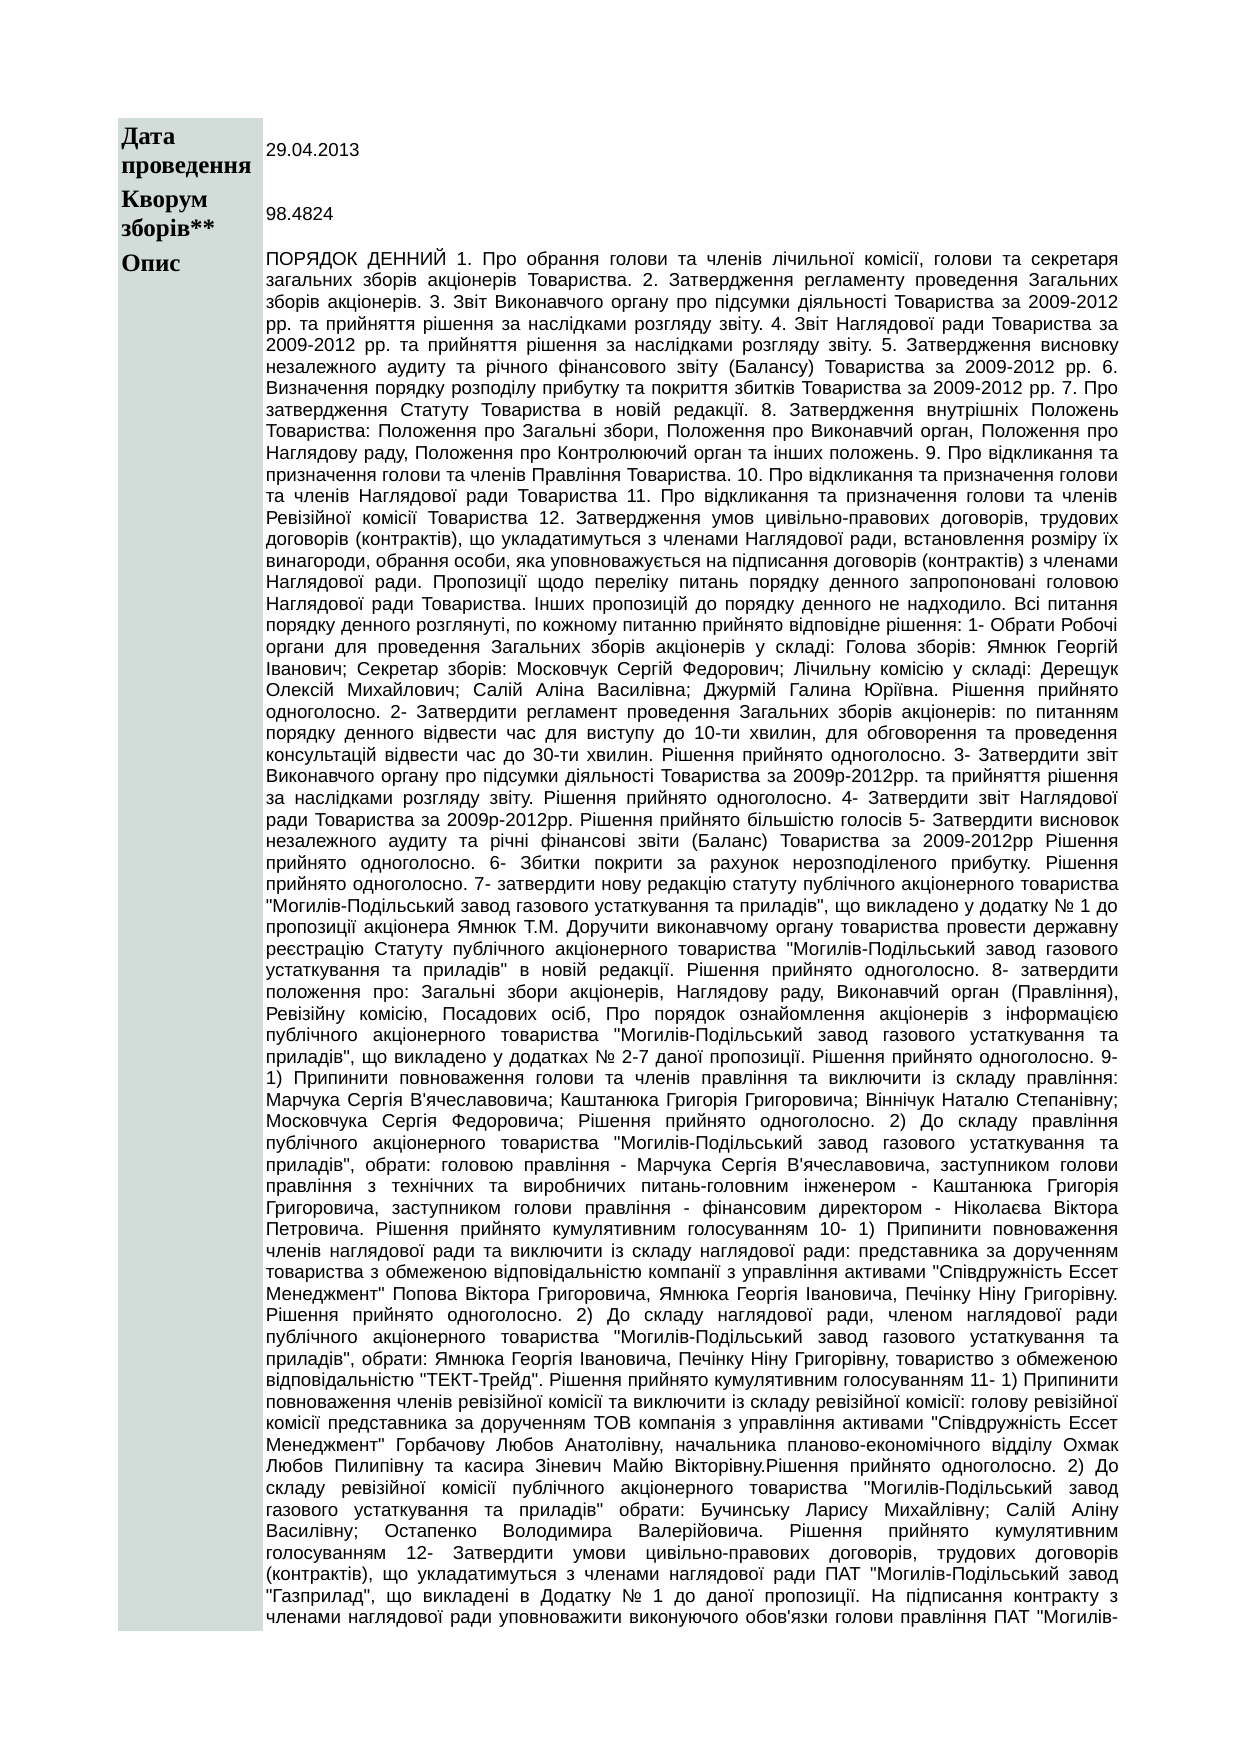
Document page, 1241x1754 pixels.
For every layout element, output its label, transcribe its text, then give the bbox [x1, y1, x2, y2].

table_cell Опис [118, 245, 263, 1631]
table_cell ПОРЯДОК ДЕННИЙ 1. Про обрання голови та членiв лiчильної комiсiї, голови та секретаря загальних зборiв акцiонерiв Товариства. 2. Затвердження регламенту проведення Загальних зборiв акцiонерiв. 3. Звiт Виконавчого органу про пiдсумки дiяльностi Товариства за 2009-2012 рр. та прийняття рiшення за наслiдками розгляду звiту. 4. Звiт Наглядової ради Товариства за 2009-2012 рр. та прийняття рiшення за наслiдками розгляду звiту. 5. Затвердження висновку незалежного аудиту та рiчного фiнансового звiту (Балансу) Товариства за 2009-2012 рр. 6. Визначення порядку розподiлу прибутку та покриття збиткiв Товариства за 2009-2012 рр. 7. Про затвердження Статуту Товариства в новiй редакцiї. 8. Затвердження внутрiшнiх Положень Товариства: Положення про Загальнi збори, Положення про Виконавчий орган, Положення про Наглядову раду, Положення про Контролюючий орган та iнших положень. 9. Про вiдкликання та призначення голови та членiв Правлiння Товариства. 10. Про вiдкликання та призначення голови та членiв Наглядової ради Товариства 11. Про вiдкликання та призначення голови та членiв Ревiзiйної комiсiї Товариства 12. Затвердження умов цивiльно-правових договорiв, трудових договорiв (контрактiв), що укладатимуться з членами Наглядової ради, встановлення розмiру їх винагороди, обрання особи, яка уповноважується на пiдписання договорiв (контрактiв) з членами Наглядової ради. Пропозицiї щодо перелiку питань порядку денного запропонованi головою Наглядової ради Товариства. Iнших пропозицiй до порядку денного не надходило. Всi питання порядку денного розглянутi, по кожному питанню прийнято вiдповiдне рiшення: 1- Обрати Робочi органи для проведення Загальних зборiв акцiонерiв у складi: Голова зборiв: Ямнюк Георгiй Iванович; Секретар зборiв: Московчук Сергiй Федорович; Лiчильну комiсiю у складi: Дерещук Олексiй Михайлович; Салiй Алiна Василiвна; Джурмiй Галина Юрiївна. Рiшення прийнято одноголосно. 2- Затвердити регламент проведення Загальних зборiв акцiонерiв: по питанням порядку денного вiдвести час для виступу до 10-ти хвилин, для обговорення та проведення консультацiй вiдвести час до 30-ти хвилин. Рiшення прийнято одноголосно. 3- Затвердити звiт Виконавчого органу про пiдсумки дiяльностi Товариства за 2009р-2012рр. та прийняття рiшення за наслiдками розгляду звiту. Рiшення прийнято одноголосно. 4- Затвердити звiт Наглядової ради Товариства за 2009р-2012рр. Рiшення прийнято бiльшiстю голосiв 5- Затвердити висновок незалежного аудиту та рiчнi фiнансовi звiти (Баланс) Товариства за 2009-2012рр Рiшення прийнято одноголосно. 6- Збитки покрити за рахунок нерозподiленого прибутку. Рiшення прийнято одноголосно. 7- затвердити нову редакцiю статуту публiчного акцiонерного товариства "Могилiв-Подiльський завод газового устаткування та приладiв", що викладено у додатку № 1 до пропозицiї акцiонера Ямнюк Т.М. Доручити виконавчому органу товариства провести державну реєстрацiю Статуту публiчного акцiонерного товариства "Могилiв-Подiльський завод газового устаткування та приладiв" в новiй редакцiї. Рiшення прийнято одноголосно. 8- затвердити положення про: Загальнi збори акцiонерiв, Наглядову раду, Виконавчий орган (Правлiння), Ревiзiйну комiсiю, Посадових осiб, Про порядок ознайомлення акцiонерiв з iнформацiєю публiчного акцiонерного товариства "Могилiв-Подiльський завод газового устаткування та приладiв", що викладено у додатках № 2-7 даної пропозицiї. Рiшення прийнято одноголосно. 9- 1) Припинити повноваження голови та членiв правлiння та виключити iз складу правлiння: Марчука Сергiя В'ячеславовича; Каштанюка Григорiя Григоровича; Вiннiчук Наталю Степанiвну; Московчука Сергiя Федоровича; Рiшення прийнято одноголосно. 2) До складу правлiння публiчного акцiонерного товариства "Могилiв-Подiльський завод газового устаткування та приладiв", обрати: головою правлiння - Марчука Сергiя В'ячеславовича, заступником голови правлiння з технiчних та виробничих питань-головним iнженером - Каштанюка Григорiя Григоровича, заступником голови правлiння - фiнансовим директором - Нiколаєва Вiктора Петровича. Рiшення прийнято кумулятивним голосуванням 10- 1) Припинити повноваження членiв наглядової ради та виключити iз складу наглядової ради: представника за дорученням товариства з обмеженою вiдповiдальнiстю компанiї з управлiння активами "Спiвдружнiсть Ессет Менеджмент" Попова Вiктора Григоровича, Ямнюка Георгiя Iвановича, Печiнку Нiну Григорiвну. Рiшення прийнято одноголосно. 2) До складу наглядової ради, членом наглядової ради публiчного акцiонерного товариства "Могилiв-Подiльський завод газового устаткування та приладiв", обрати: Ямнюка Георгiя Iвановича, Печiнку Нiну Григорiвну, товариство з обмеженою вiдповiдальнiстю "ТЕКТ-Трейд". Рiшення прийнято кумулятивним голосуванням 11- 1) Припинити повноваження членiв ревiзiйної комiсiї та виключити iз складу ревiзiйної комiсiї: голову ревiзiйної комiсiї представника за дорученням ТОВ компанiя з управлiння активами "Спiвдружнiсть Ессет Менеджмент" Горбачову Любов Анатолiвну, начальника планово-економiчного вiддiлу Охмак Любов Пилипiвну та касира Зiневич Майю Вiкторiвну.Рiшення прийнято одноголосно. 2) До складу ревiзiйної комiсiї публiчного акцiонерного товариства "Могилiв-Подiльський завод газового устаткування та приладiв" обрати: Бучинську Ларису Михайлiвну; Салiй Алiну Василiвну; Остапенко Володимира Валерiйовича. Рiшення прийнято кумулятивним голосуванням 12- Затвердити умови цивiльно-правових договорiв, трудових договорiв (контрактiв), що укладатимуться з членами наглядової ради ПАТ "Могилiв-Подiльський завод "Газприлад", що викладенi в Додатку № 1 до даної пропозицiї. На пiдписання контракту з членами наглядової ради уповноважити виконуючого обов'язки голови правлiння ПАТ "Могилiв- [263, 245, 1122, 1631]
table_cell 98.4824 [263, 181, 1122, 245]
table_cell Дата проведення [118, 118, 263, 181]
table_cell 29.04.2013 [263, 118, 1122, 181]
table_cell Кворум зборів** [118, 181, 263, 245]
